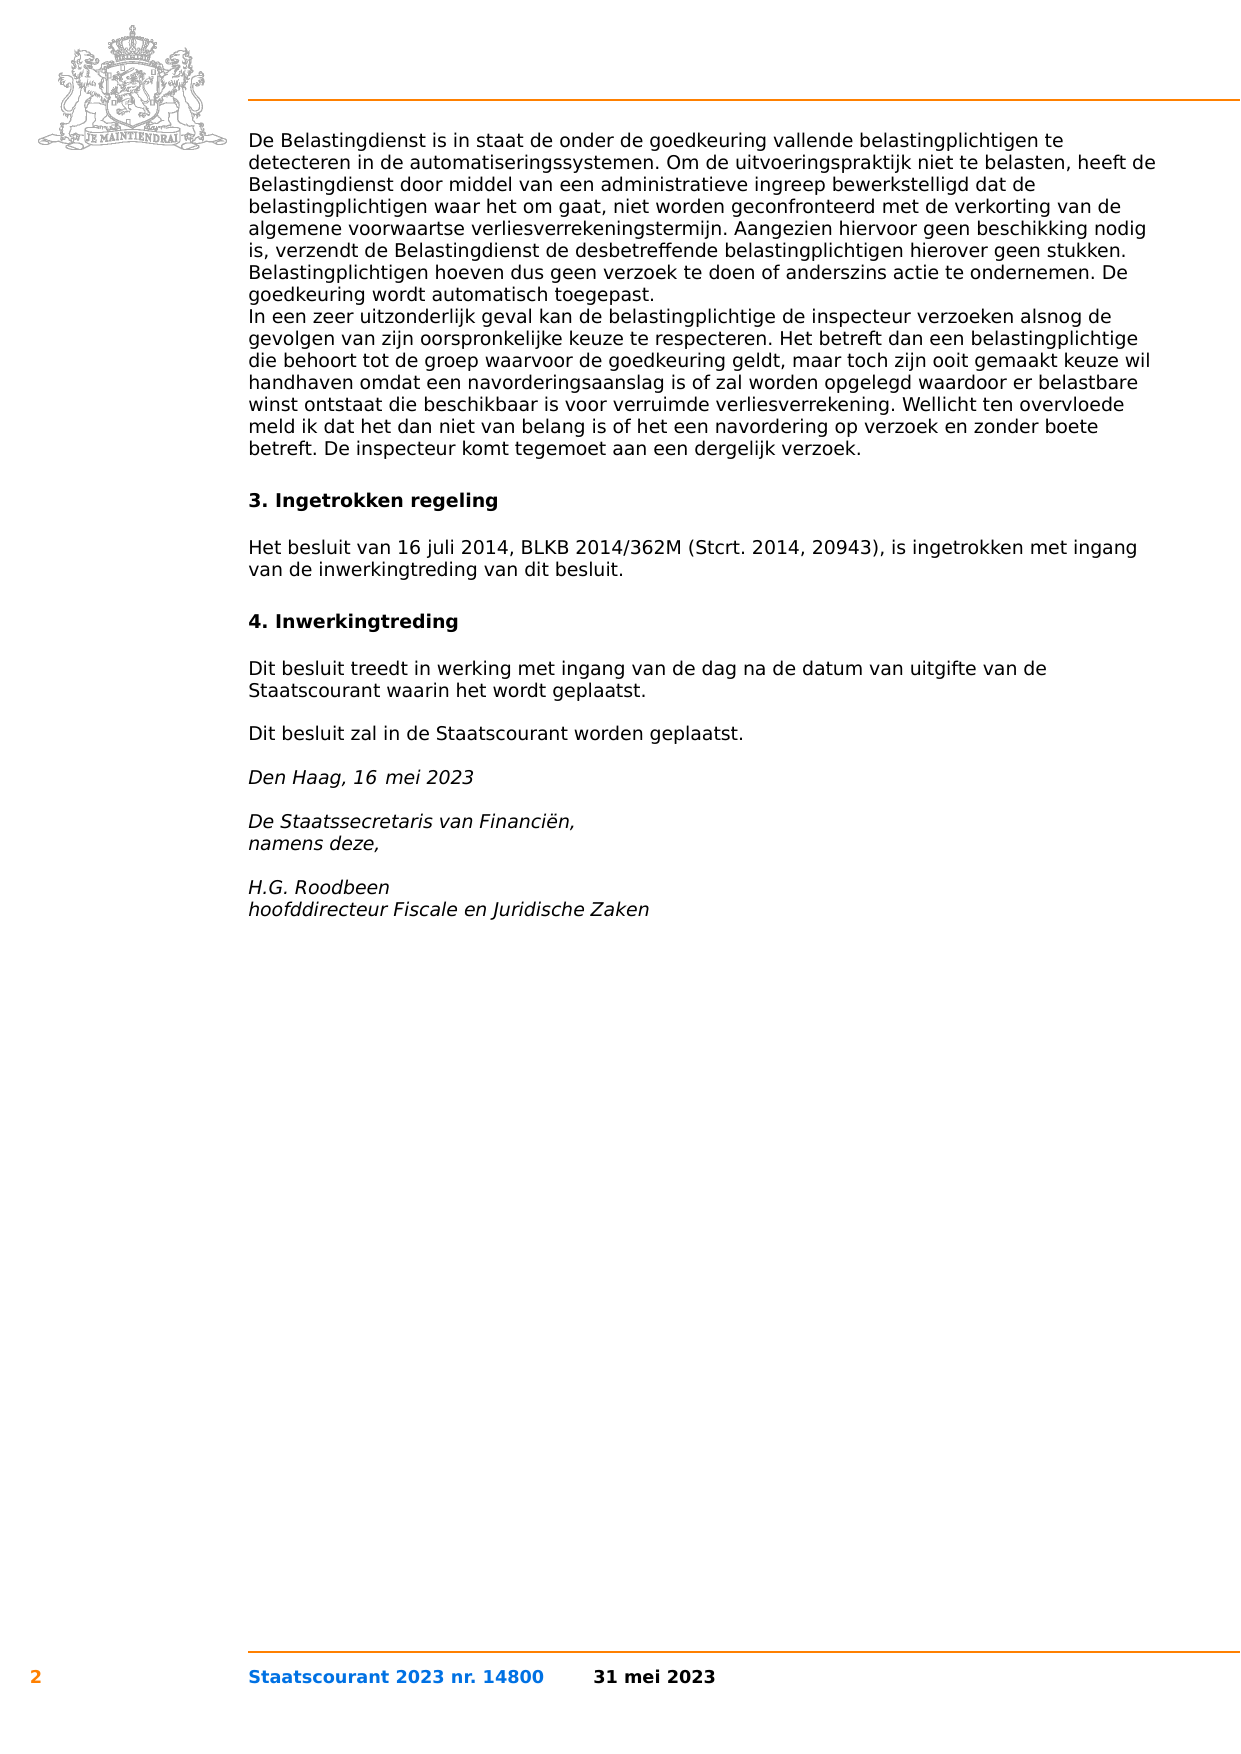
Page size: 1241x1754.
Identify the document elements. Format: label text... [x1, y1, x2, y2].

text Het besluit van 16 juli 2014, BLKB 2014/362M (Stcrt. 2014, 20943), is ingetrokken met ingang van de inwerkingtreding van dit besluit. [248, 537, 1163, 581]
picture [38, 25, 227, 150]
text Dit besluit zal in de Staatscourant worden geplaatst. [248, 723, 1163, 745]
text De Belastingdienst is in staat de onder de goedkeuring vallende belastingplichtigen te detecteren in de automatiseringssystemen. Om de uitvoeringspraktijk niet te belasten, heeft de Belastingdienst door middel van een administratieve ingreep bewerkstelligd dat de belastingplichtigen waar het om gaat, niet worden geconfronteerd met de verkorting van de algemene voorwaartse verliesverrekeningstermijn. Aangezien hiervoor geen beschikking nodig is, verzendt de Belastingdienst de desbetreffende belastingplichtigen hierover geen stukken. Belastingplichtigen hoeven dus geen verzoek te doen of anderszins actie te ondernemen. De goedkeuring wordt automatisch toegepast. [248, 130, 1163, 306]
subtitle 3. Ingetrokken regeling [248, 489, 1163, 512]
subtitle 4. Inwerkingtreding [248, 611, 1163, 632]
text Den Haag, 16 mei 2023 [248, 767, 1163, 789]
text In een zeer uitzonderlijk geval kan de belastingplichtige de inspecteur verzoeken alsnog de gevolgen van zijn oorspronkelijke keuze te respecteren. Het betreft dan een belastingplichtige die behoort tot de groep waarvoor de goedkeuring geldt, maar toch zijn ooit gemaakt keuze wil handhaven omdat een navorderingsaanslag is of zal worden opgelegd waardoor er belastbare winst ontstaat die beschikbaar is voor verruimde verliesverrekening. Wellicht ten overvloede meld ik dat het dan niet van belang is of het een navordering op verzoek en zonder boete betreft. De inspecteur komt tegemoet aan een dergelijk verzoek. [248, 306, 1163, 459]
text Dit besluit treedt in werking met ingang van de dag na de datum van uitgifte van de Staatscourant waarin het wordt geplaatst. [248, 657, 1163, 701]
text De Staatssecretaris van Financiën, namens deze, H.G. Roodbeen hoofddirecteur Fiscale en Juridische Zaken [248, 811, 1163, 921]
